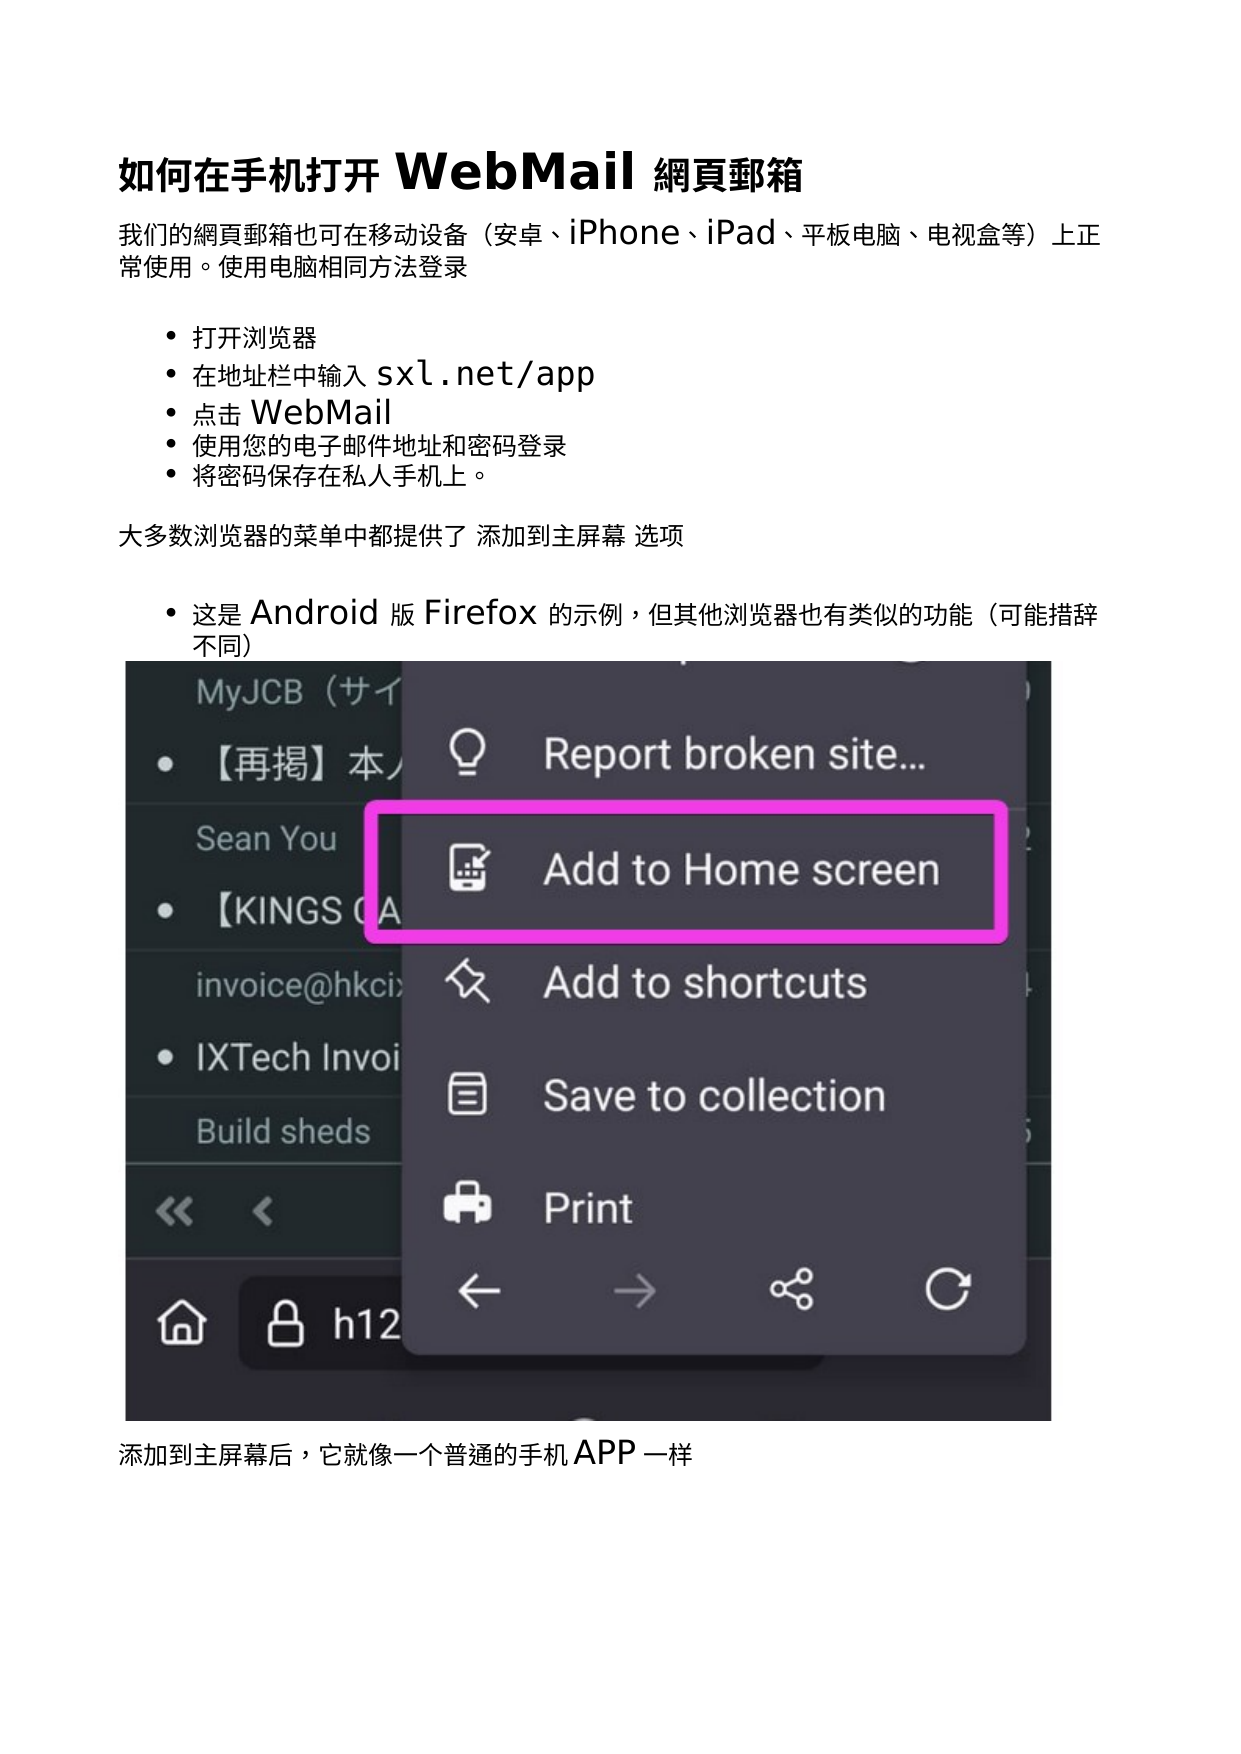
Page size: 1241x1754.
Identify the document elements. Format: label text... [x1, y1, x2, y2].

list 这是 Android 版 Firefox 的示例，但其他浏览器也有类似的功能（可能措辞不同） [177, 593, 1122, 661]
text 我们的網頁郵箱也可在移动设备（安卓、iPhone、iPad、平板电脑、电视盒等）上正常使用。使用电脑相同方法登录 [118, 214, 1122, 282]
text 添加到主屏幕后，它就像一个普通的手机APP一样 [118, 1433, 1122, 1472]
list 打开浏览器 [177, 324, 1122, 354]
text 大多数浏览器的菜单中都提供了 添加到主屏幕 选项 [118, 522, 1122, 551]
picture [118, 661, 1064, 1421]
list 点击 WebMail [177, 393, 1122, 432]
subtitle 如何在手机打开 WebMail 網頁郵箱 [118, 143, 1122, 201]
list 在地址栏中输入 sxl.net/app [177, 354, 1122, 393]
list 将密码保存在私人手机上。 [177, 462, 1122, 493]
list 使用您的电子邮件地址和密码登录 [177, 432, 1122, 462]
